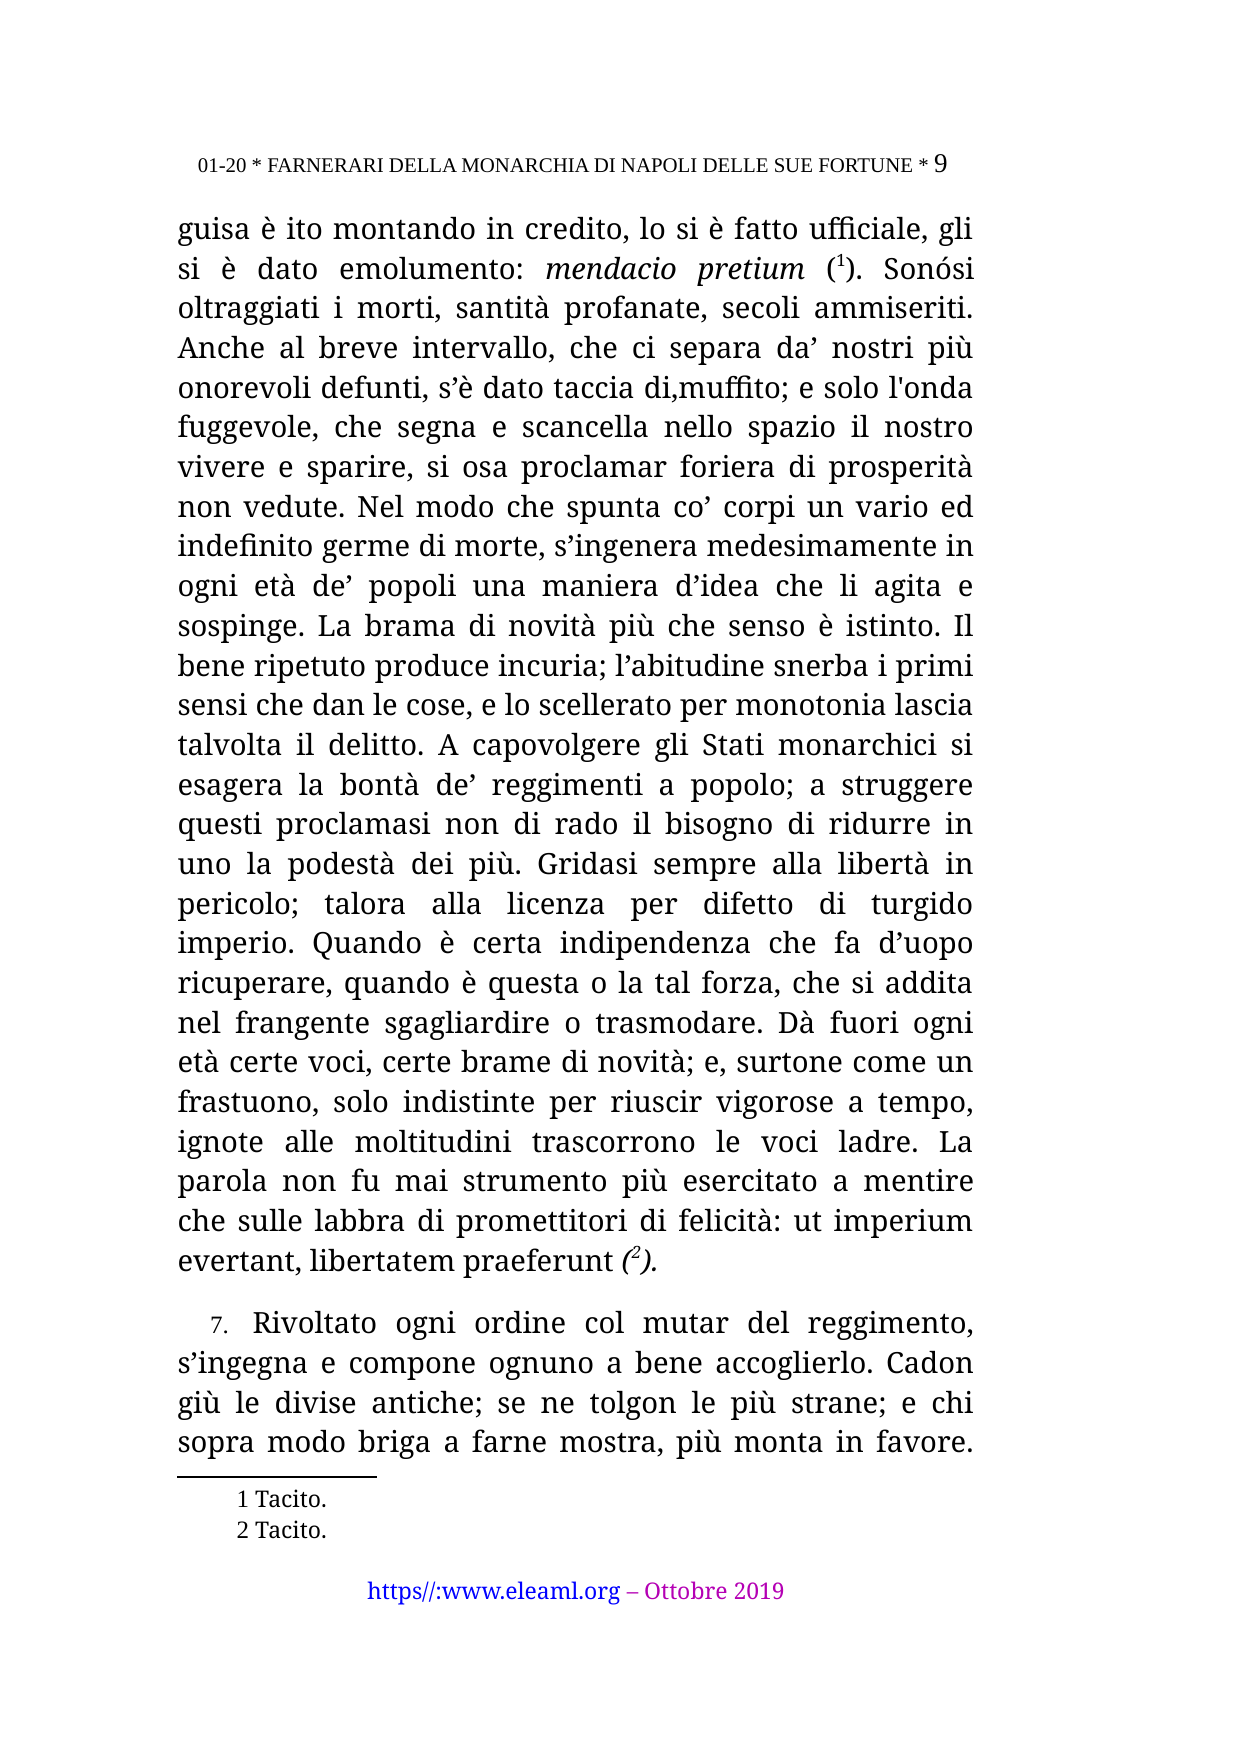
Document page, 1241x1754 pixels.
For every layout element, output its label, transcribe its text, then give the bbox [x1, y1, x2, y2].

list Tacito. [207, 1483, 974, 1514]
list Rivoltato ogni ordine col mutar del reggimento, s’ingegna e compone ognuno a bene accoglierlo. Cadon giù le divise antiche; se ne tolgon le più strane; e chi sopra modo briga a farne mostra, più monta in favore. [177, 1303, 974, 1461]
list Tacito. [207, 1514, 974, 1546]
list guisa è ito montando in credito, lo si è fatto ufficiale, gli si è dato emolumento: mendacio pretium (). Sonósi oltraggiati i morti, santità profanate, secoli ammiseriti. Anche al breve intervallo, che ci separa da’ nostri più onorevoli defunti, s’è dato taccia di,muffito; e solo l'onda fuggevole, che segna e scancella nello spazio il nostro vivere e sparire, si osa proclamar foriera di prosperità non vedute. Nel modo che spunta co’ corpi un vario ed indefinito germe di morte, s’ingenera medesimamente in ogni età de’ popoli una maniera d’idea che li agita e sospinge. La brama di novità più che senso è istinto. Il bene ripetuto produce incuria; l’abitudine snerba i primi sensi che dan le cose, e lo scellerato per monotonia lascia talvolta il delitto. A capovolgere gli Stati monarchici si esagera la bontà de’ reggimenti a popolo; a struggere questi proclamasi non di rado il bisogno di ridurre in uno la podestà dei più. Gridasi sempre alla libertà in pericolo; talora alla licenza per difetto di turgido imperio. Quando è certa indipendenza che fa d’uopo ricuperare, quando è questa o la tal forza, che si addita nel frangente sgagliardire o trasmodare. Dà fuori ogni età certe voci, certe brame di novità; e, surtone come un frastuono, solo indistinte per riuscir vigorose a tempo, ignote alle moltitudini trascorrono le voci ladre. La parola non fu mai strumento più esercitato a mentire che sulle labbra di promettitori di felicità: ut imperium evertant, libertatem praeferunt (). [177, 208, 974, 1280]
